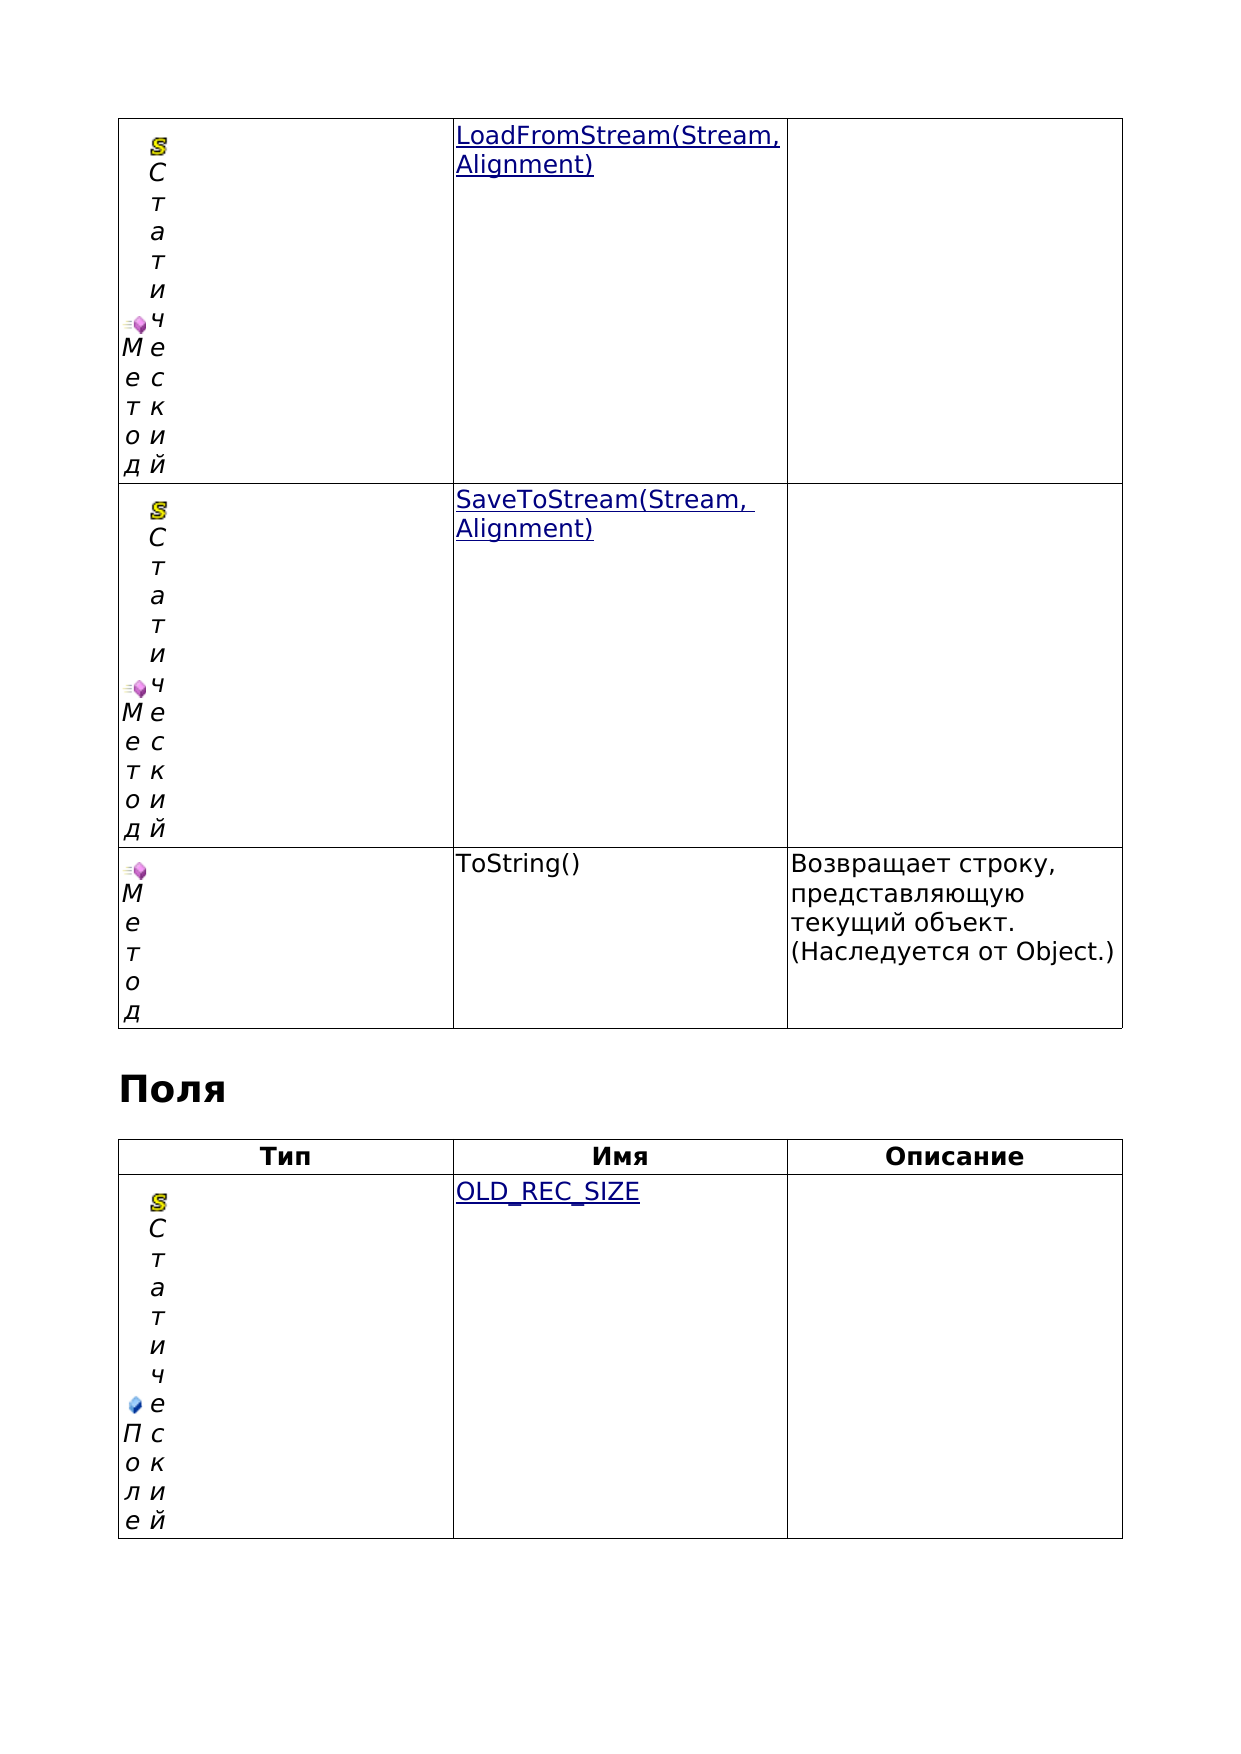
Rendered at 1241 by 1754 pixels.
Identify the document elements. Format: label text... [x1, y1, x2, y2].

subtitle Поля [118, 1068, 1122, 1112]
picture [146, 497, 172, 523]
picture [146, 1189, 172, 1215]
table_header Тип [119, 1140, 453, 1174]
table_cell SaveToStream(Stream, Alignment) [454, 484, 787, 847]
table_cell ToString() [454, 848, 787, 1028]
table_cell LoadFromStream(Stream, Alignment) [454, 119, 787, 482]
picture [121, 316, 146, 334]
table_cell [119, 484, 453, 847]
table_cell [788, 119, 1122, 482]
table_cell Возвращает строку, представляющую текущий объект. (Наследуется от Object.) [788, 848, 1122, 1028]
picture [121, 1393, 146, 1419]
picture [146, 133, 172, 159]
picture [121, 862, 147, 880]
table_cell [119, 119, 453, 482]
picture [121, 680, 146, 698]
table_cell [788, 1175, 1122, 1538]
table_header Имя [454, 1140, 787, 1174]
table_cell [119, 848, 453, 1028]
table_header Описание [788, 1140, 1122, 1174]
table_cell [788, 484, 1122, 847]
table_cell OLD_REC_SIZE [454, 1175, 787, 1538]
table_cell [119, 1175, 453, 1538]
